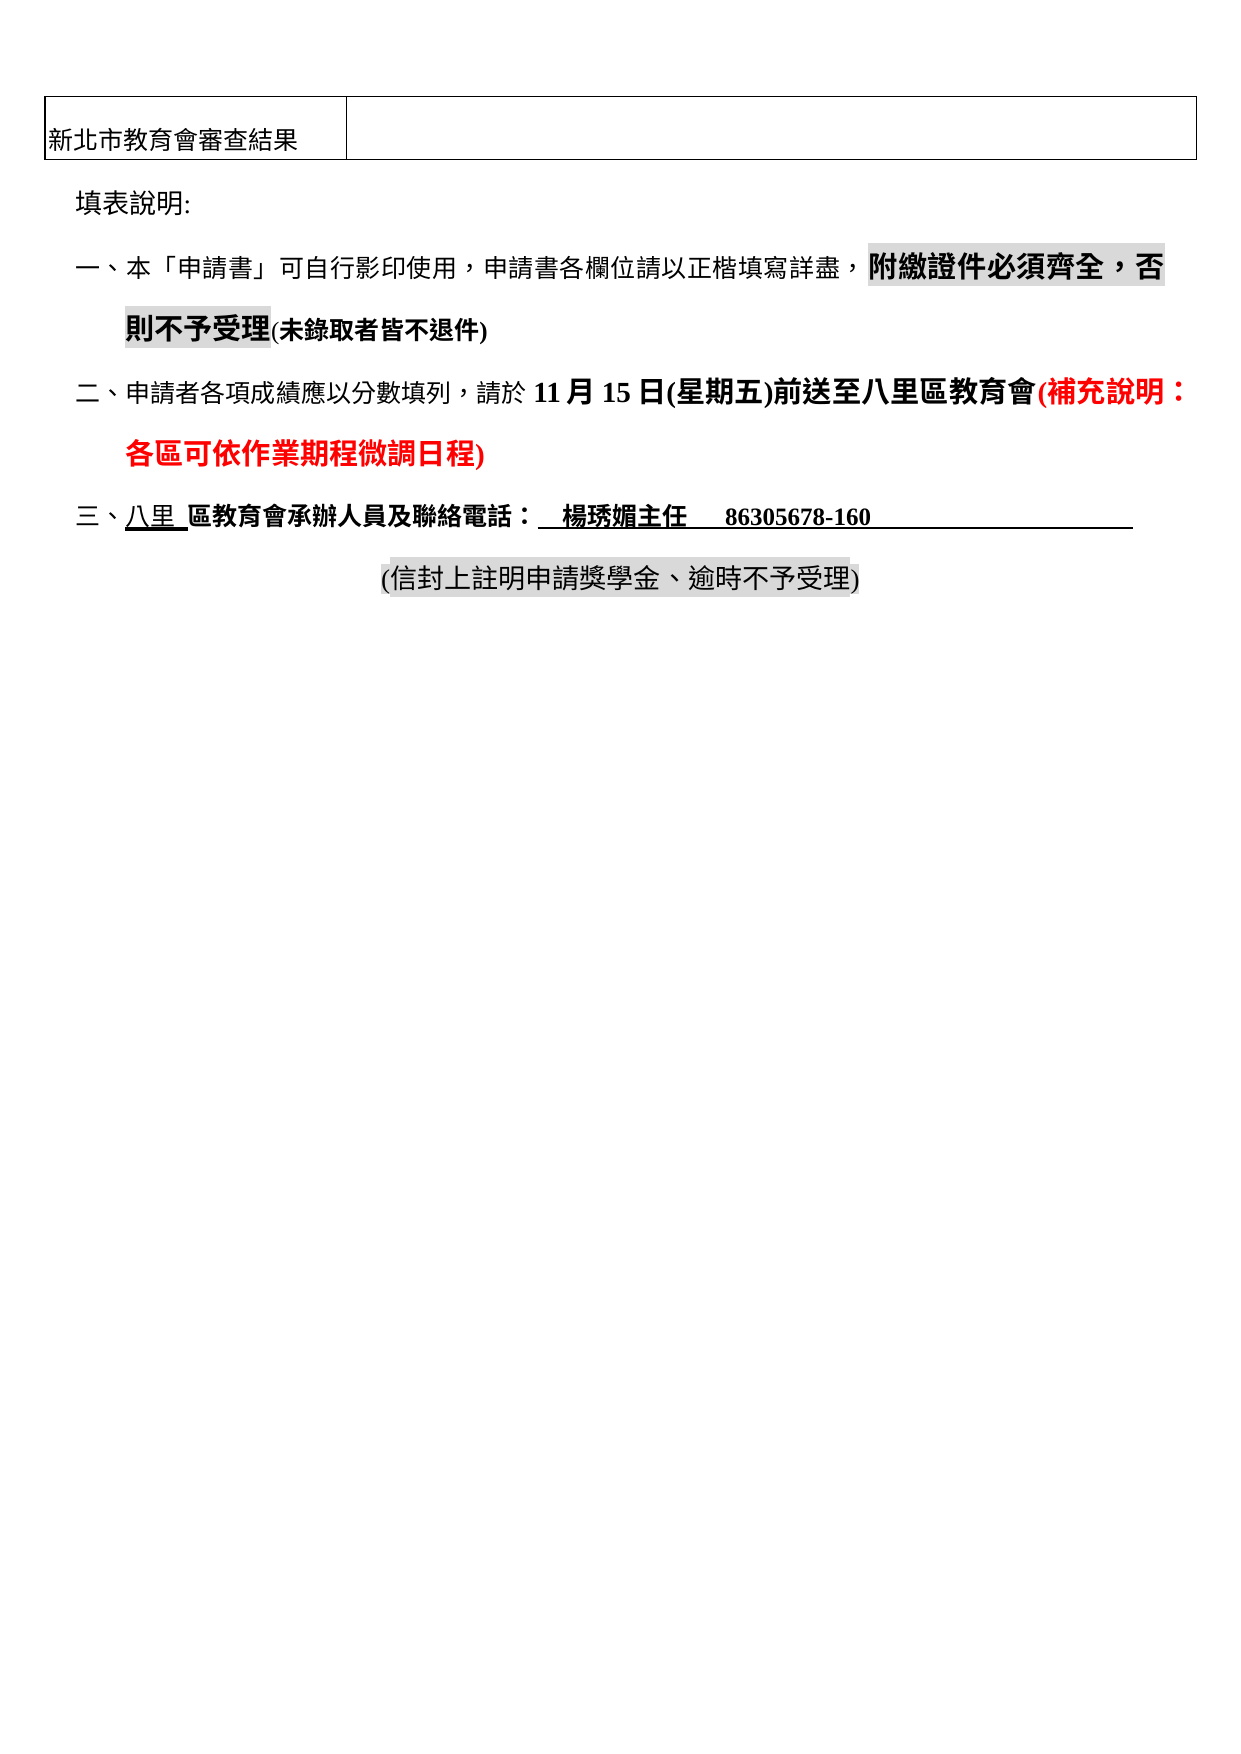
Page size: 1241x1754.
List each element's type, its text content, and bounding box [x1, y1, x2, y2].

text 三、八里 區教育會承辦人員及聯絡電話： 楊琇媚主任 86305678-160 。 [75, 473, 1165, 535]
text 二、申請者各項成績應以分數填列，請於11月15日(星期五)前送至八里區教育會(補充說明：各區可依作業期程微調日程) [75, 348, 1165, 473]
table_cell 新北市教育會審查結果 [46, 97, 346, 159]
text (信封上註明申請獎學金、逾時不予受理) [75, 535, 1165, 598]
table_cell [347, 97, 1196, 159]
text 填表說明: [75, 160, 1165, 223]
text 一、本「申請書」可自行影印使用，申請書各欄位請以正楷填寫詳盡，附繳證件必須齊全，否則不予受理(未錄取者皆不退件) [75, 223, 1165, 348]
